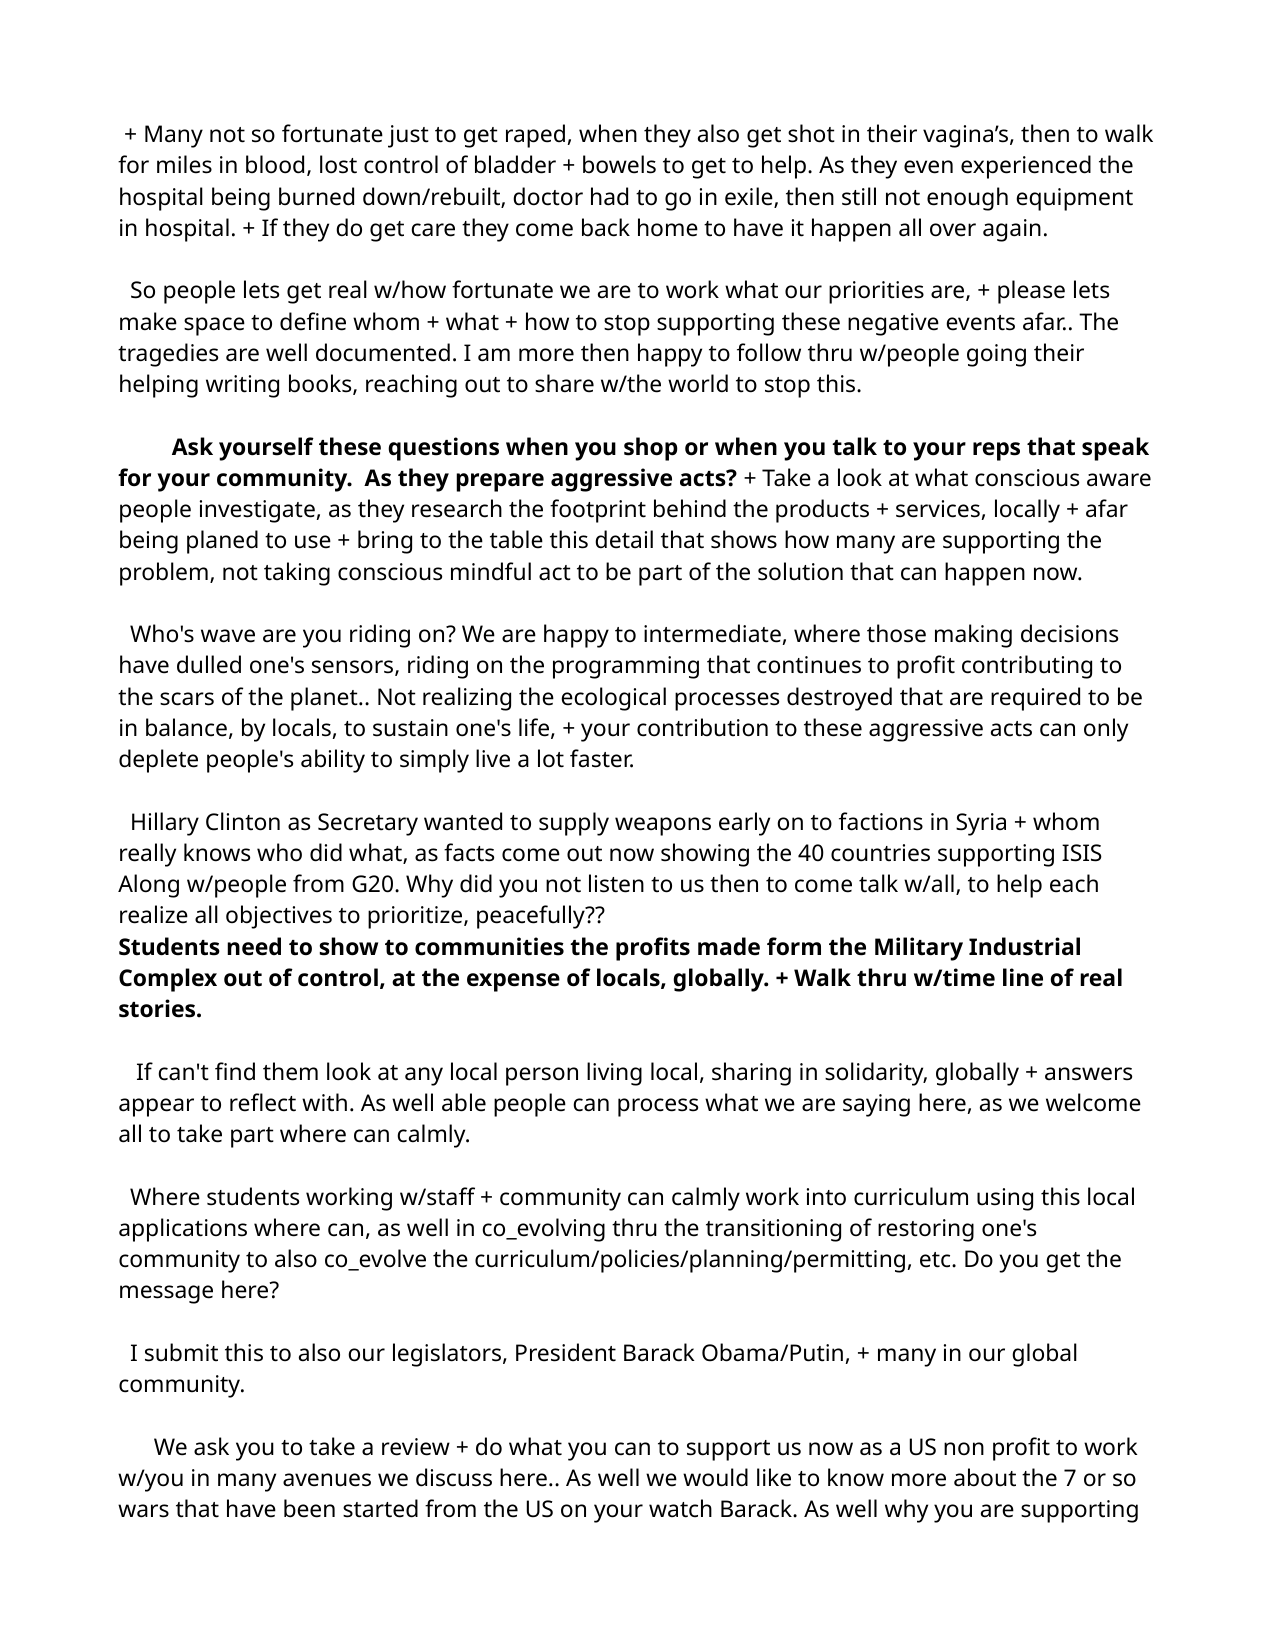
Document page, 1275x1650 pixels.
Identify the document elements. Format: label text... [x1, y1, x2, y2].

text Ask yourself these questions when you shop or when you talk to your reps that speak for your community. As they prepare aggressive acts? + Take a look at what conscious aware people investigate, as they research the footprint behind the products + services, locally + afar being planed to use + bring to the table this detail that shows how many are supporting the problem, not taking conscious mindful act to be part of the solution that can happen now. [118, 431, 1157, 587]
text Where students working w/staff + community can calmly work into curriculum using this local applications where can, as well in co_evolving thru the transitioning of restoring one's community to also co_evolve the curriculum/policies/planning/permitting, etc. Do you get the message here? [118, 1181, 1157, 1306]
text So people lets get real w/how fortunate we are to work what our priorities are, + please lets make space to define whom + what + how to stop supporting these negative events afar.. The tragedies are well documented. I am more then happy to follow thru w/people going their helping writing books, reaching out to share w/the world to stop this. [118, 274, 1157, 399]
text Who's wave are you riding on? We are happy to intermediate, where those making decisions have dulled one's sensors, riding on the programming that continues to profit contributing to the scars of the planet.. Not realizing the ecological processes destroyed that are required to be in balance, by locals, to sustain one's life, + your contribution to these aggressive acts can only deplete people's ability to simply live a lot faster. [118, 618, 1157, 774]
text + Many not so fortunate just to get raped, when they also get shot in their vagina’s, then to walk for miles in blood, lost control of bladder + bowels to get to help. As they even experienced the hospital being burned down/rebuilt, doctor had to go in exile, then still not enough equipment in hospital. + If they do get care they come back home to have it happen all over again. [118, 118, 1157, 243]
text We ask you to take a review + do what you can to support us now as a US non profit to work w/you in many avenues we discuss here.. As well we would like to know more about the 7 or so wars that have been started from the US on your watch Barack. As well why you are supporting [118, 1431, 1157, 1524]
text Hillary Clinton as Secretary wanted to supply weapons early on to factions in Syria + whom really knows who did what, as facts come out now showing the 40 countries supporting ISIS Along w/people from G20. Why did you not listen to us then to come talk w/all, to help each realize all objectives to prioritize, peacefully?? [118, 806, 1157, 931]
text If can't find them look at any local person living local, sharing in solidarity, globally + answers appear to reflect with. As well able people can process what we are saying here, as we welcome all to take part where can calmly. [118, 1056, 1157, 1149]
text I submit this to also our legislators, President Barack Obama/Putin, + many in our global community. [118, 1337, 1157, 1399]
text Students need to show to communities the profits made form the Military Industrial Complex out of control, at the expense of locals, globally. + Walk thru w/time line of real stories. [118, 931, 1157, 1024]
